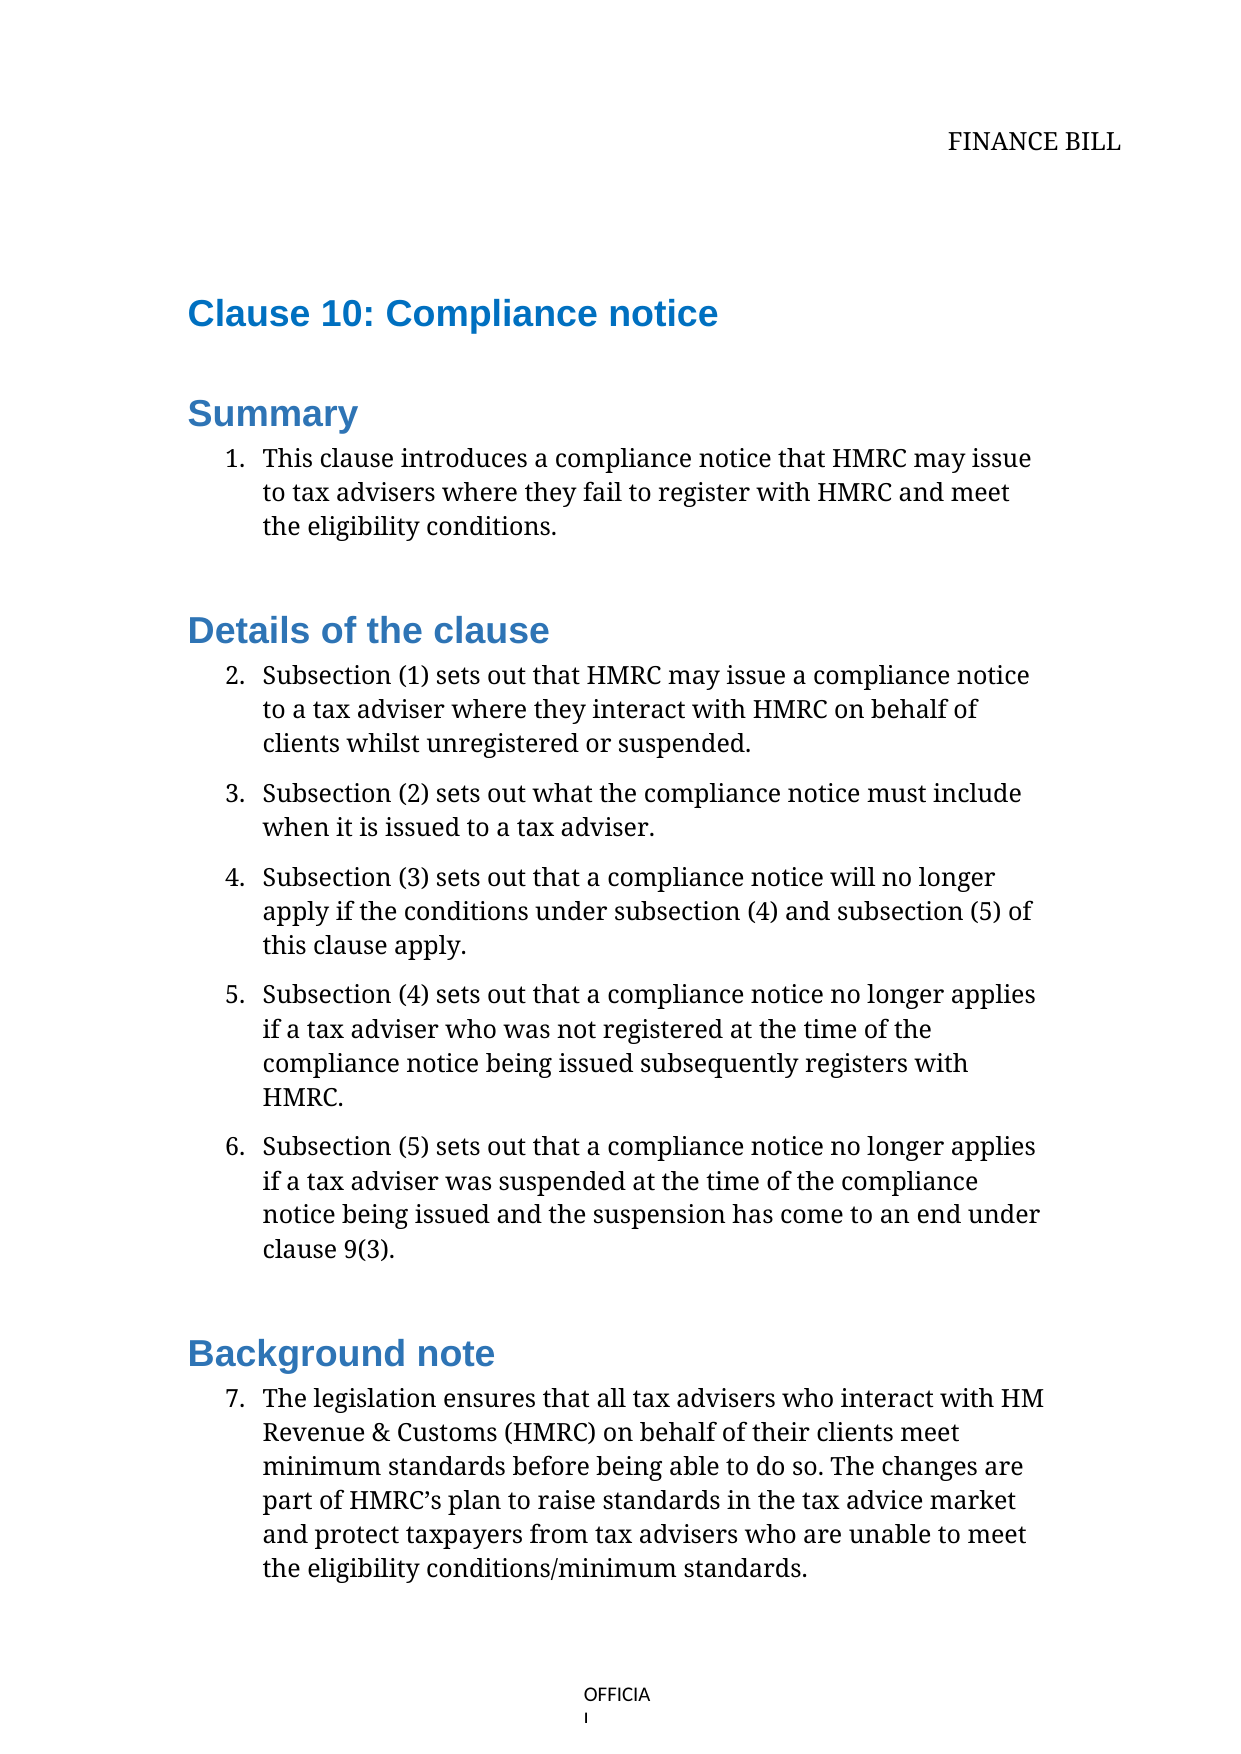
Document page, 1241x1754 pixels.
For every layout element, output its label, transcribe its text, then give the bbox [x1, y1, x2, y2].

list Subsection (2) sets out what the compliance notice must include when it is issued to a tax adviser. [225, 776, 1053, 844]
subtitle Background note [187, 1331, 1053, 1374]
list This clause introduces a compliance notice that HMRC may issue to tax advisers where they fail to register with HMRC and meet the eligibility conditions. [225, 440, 1053, 543]
list Subsection (4) sets out that a compliance notice no longer applies if a tax adviser who was not registered at the time of the compliance notice being issued subsequently registers with HMRC. [225, 977, 1053, 1113]
list The legislation ensures that all tax advisers who interact with HM Revenue & Customs (HMRC) on behalf of their clients meet minimum standards before being able to do so. The changes are part of HMRC’s plan to raise standards in the tax advice market and protect taxpayers from tax advisers who are unable to meet the eligibility conditions/minimum standards. [225, 1381, 1053, 1585]
subtitle Details of the clause [187, 608, 1053, 651]
list Subsection (5) sets out that a compliance notice no longer applies if a tax adviser was suspended at the time of the compliance notice being issued and the suspension has come to an end under clause 9(3). [225, 1129, 1053, 1265]
list Subsection (1) sets out that HMRC may issue a compliance notice to a tax adviser where they interact with HMRC on behalf of clients whilst unregistered or suspended. [225, 658, 1053, 760]
list Subsection (3) sets out that a compliance notice will no longer apply if the conditions under subsection (4) and subsection (5) of this clause apply. [225, 859, 1053, 962]
subtitle Clause 10: Compliance notice [187, 291, 1053, 334]
subtitle Summary [187, 391, 1053, 434]
